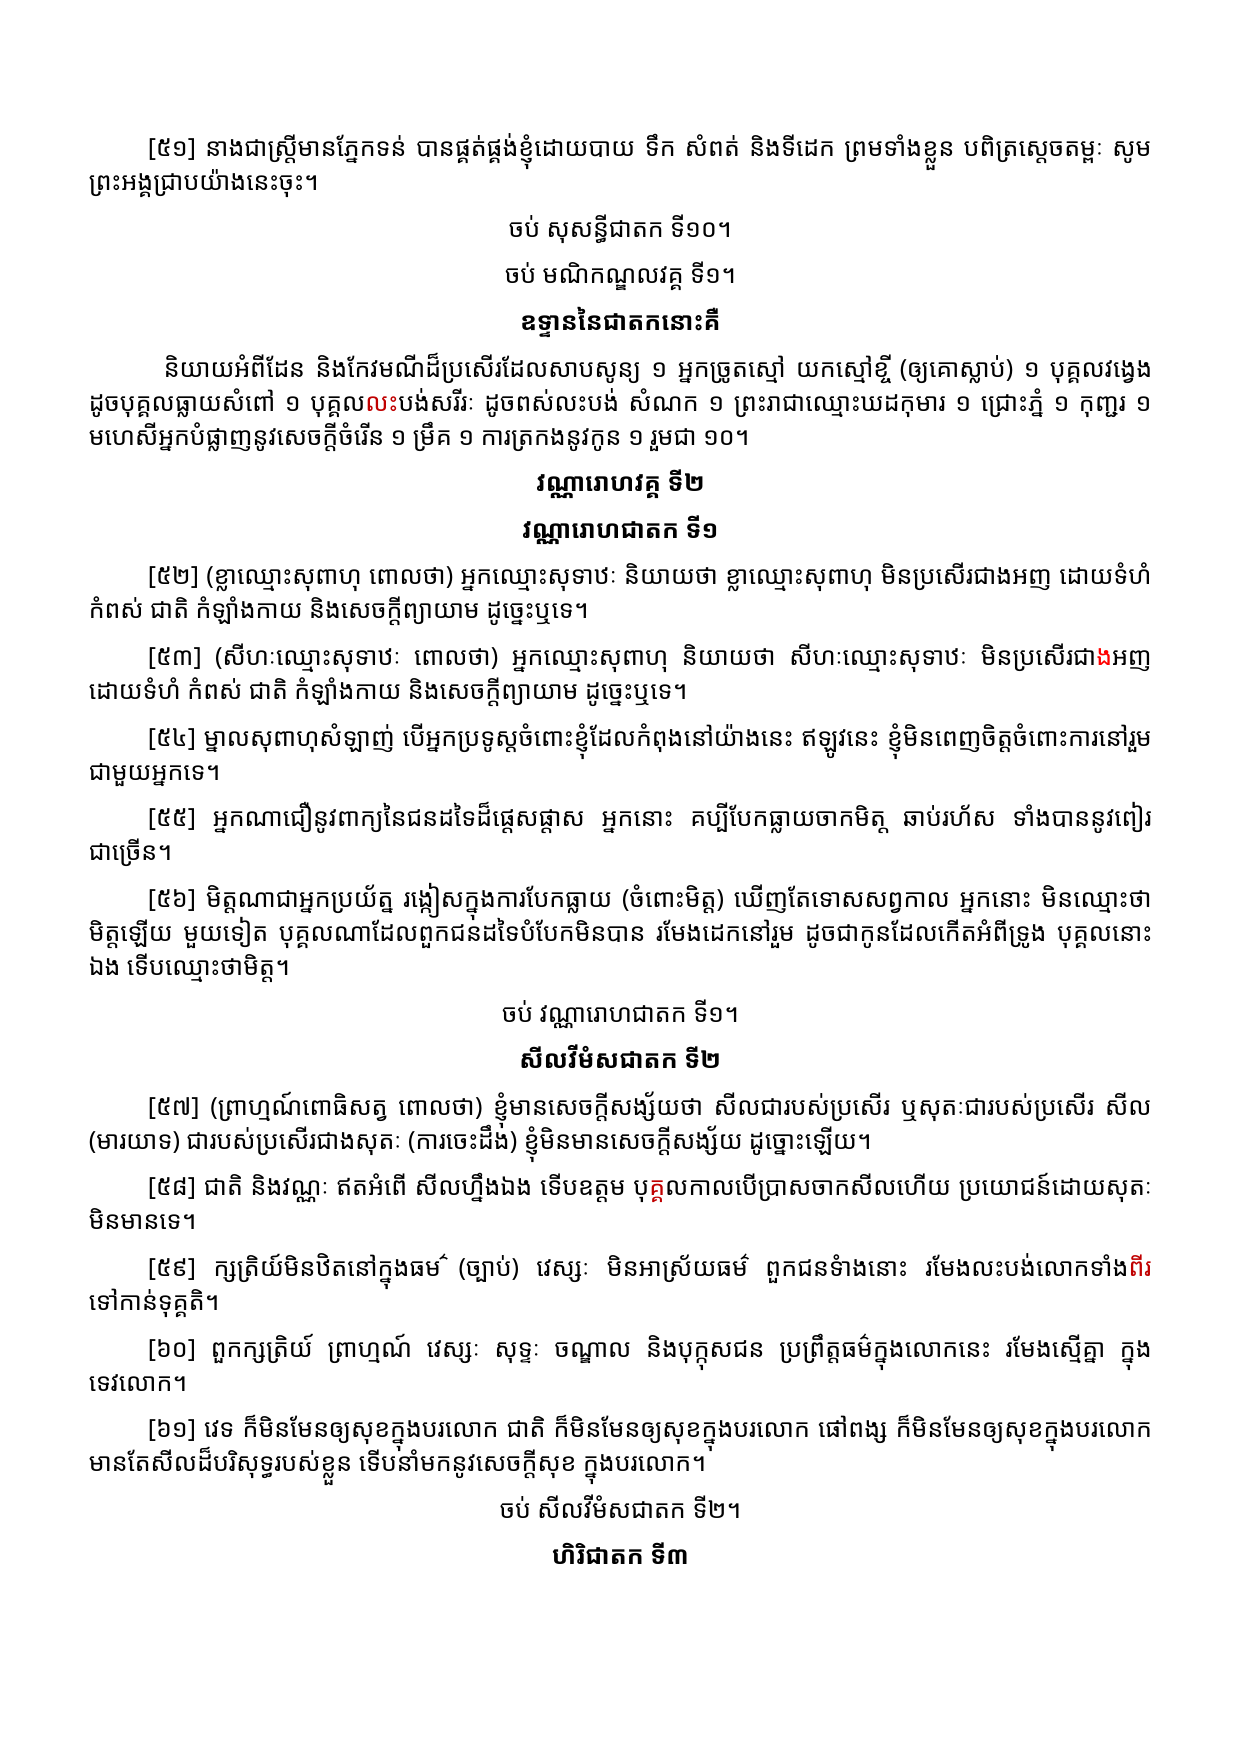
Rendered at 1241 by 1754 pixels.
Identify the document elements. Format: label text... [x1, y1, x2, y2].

text [៥៣] (សីហៈឈ្មោះសុទាឋៈ ពោលថា) អ្នកឈ្មោះ​សុពាហុ និយាយថា សីហៈ​ឈ្មោះ​សុទាឋៈ មិនប្រសើរ​ជាងអញ ដោយទំហំ កំពស់ ជាតិ កំឡាំងកាយ និងសេចក្តី​ព្យាយាម ដូច្នេះ​ឬទេ។ [88, 639, 1152, 707]
text ចប់ វណ្ណារោហជាតក ទី១។ [88, 995, 1152, 1029]
text [៥៤] ម្នាលសុពាហុសំឡាញ់ បើអ្នកប្រទូស្តចំពោះខ្ញុំ​ដែលកំពុង​នៅយ៉ាងនេះ ឥឡូវនេះ ខ្ញុំមិន​ពេញចិត្ត​ចំពោះការនៅ​រួមជាមួយ​អ្នកទេ។ [88, 719, 1152, 787]
text ហិរិជាតក ទី៣ [88, 1538, 1152, 1572]
text ចប់ សីលវីមំសជាតក ទី២។ [88, 1491, 1152, 1526]
text ចប់ មណិកណ្ឌលវគ្គ ទី១។ [88, 257, 1152, 291]
text [៥៩] ក្សត្រិយ៍មិនឋិតនៅក្នុងធម៌ (ច្បាប់) វេស្សៈ មិនអាស្រ័យធម៌ ពួកជន​ទំាងនោះ រមែង​លះបង់លោក​ទាំងពីរ ទៅកាន់​ទុគ្គតិ។ [88, 1249, 1152, 1318]
text [៥៥] អ្នកណាជឿនូវពាក្យនៃជនដទៃ​ដ៏ផេ្តសផ្តាស អ្នកនោះ គប្បីបែក​ធ្លាយចាកមិត្ត ឆាប់​រហ័ស ទាំងបាន​នូវពៀរជាច្រើន។ [88, 800, 1152, 868]
text [៦០] ពួកក្សត្រិយ៍ ព្រាហ្មណ៍ វេស្សៈ សុទ្ទៈ ចណ្ឌាល និងបុក្កុសជន ប្រព្រឹត្តធម៌​ក្នុង​លោកនេះ រមែង​ស្មើគ្នា ក្នុងទេវលោក។ [88, 1330, 1152, 1398]
text វណ្ណារោហវគ្គ ទី២ [88, 465, 1152, 499]
text [៥២] (ខ្លាឈ្មោះសុពាហុ ពោលថា) អ្នកឈ្មោះ​សុទាឋៈ និយាយថា ខ្លាឈ្មោះ​សុពាហុ មិនប្រសើរ​ជាងអញ ដោយទំហំ កំពស់ ជាតិ កំឡាំងកាយ និងសេចក្តី​ព្យាយាម ដូច្នេះឬទេ។ [88, 558, 1152, 626]
text [៦១] វេទ ក៏មិនមែនឲ្យសុខ​ក្នុងបរលោក ជាតិ ក៏មិនមែន​ឲ្យសុខ​ក្នុងបរលោក ផៅពង្ស ក៏មិន​មែនឲ្យសុខ​ក្នុងបរលោក មានតែសីល​ដ៏បរិសុទ្ធ​របស់ខ្លួន ទើបនាំមកនូវ​សេចក្តីសុខ ក្នុងបរលោក។ [88, 1411, 1152, 1479]
text សីលវីមំសជាតក ទី២ [88, 1042, 1152, 1076]
text ឧទ្ទាននៃជាតកនោះគឺ [88, 304, 1152, 338]
text [៥៧] (ព្រាហ្មណ៍ពោធិសត្វ ពោលថា) ខ្ញុំមានសេចក្តីសង្ស័យ​ថា សីលជា​របស់​ប្រសើរ ឬសុតៈ​ជារបស់​ប្រសើរ សីល (មារយាទ) ជារបស់​ប្រសើរជាងសុតៈ (ការចេះដឹង) ខ្ញុំមិនមាន​សេចក្តីសង្ស័យ ដូច្នោះឡើយ។ [88, 1088, 1152, 1156]
text [៥១] នាងជាស្រ្តីមានភ្នែកទន់ បាន​ផ្គត់ផ្គង់ខ្ញុំ​ដោយបាយ ទឹក សំពត់ និងទីដេក ព្រមទាំង​ខ្លួន បពិត្រ​ស្តេចតម្ពៈ សូមព្រះអង្គ​ជ្រាបយ៉ាង​នេះចុះ។ [88, 130, 1152, 198]
text វណ្ណារោហជាតក ទី១ [88, 511, 1152, 546]
text ចប់ សុសន្ធីជាតក ទី១០។ [88, 211, 1152, 244]
text និយាយអំពីដែន និងកែវមណីដ៏ប្រសើរ​ដែលសាបសូន្យ ១ អ្នកច្រូតស្មៅ យកស្មៅខ្ចី (ឲ្យគោស្លាប់) ១ បុគ្គលវងេ្វង ដូចបុគ្គល​ធ្លាយសំពៅ ១ បុគ្គល​លះបង់សរីរៈ ដូចពស់​លះបង់ សំណក ១ ព្រះរាជា​ឈ្មោះ​ឃដកុមារ ១ ជ្រោះភ្នំ ១ កុញ្ជរ ១ មហេសី​អ្នកបំផ្លាញ​នូវសេចក្តី​ចំរើន ១ ម្រឹគ ១ ការត្រកង​នូវកូន ១ រួមជា ១០។ [88, 350, 1152, 452]
text [៥៨] ជាតិ និងវណ្ណៈ ឥតអំពើ សីលហ្នឹងឯង ទើបឧត្តម បុគ្គល​កាលបើប្រាស​ចាកសីល​ហើយ ប្រយោជន៍​ដោយសុតៈ មិនមានទេ។ [88, 1169, 1152, 1237]
text [៥៦] មិត្តណាជាអ្នកប្រយ័ត្ន រង្កៀសក្នុងការ​បែកធ្លាយ (ចំពោះមិត្ត) ឃើញ​តែ​ទោស​សព្វកាល អ្នកនោះ មិនឈ្មោះថា​មិត្តឡើយ មួយទៀត បុគ្គលណា​ដែលពួក​ជនដទៃ​បំបែក​មិនបាន រមែង​ដេកនៅរួម ដូចជាកូន​ដែលកើតអំពី​ទ្រូង បុគ្គលនោះឯង ទើប​ឈ្មោះថាមិត្ត។ [88, 881, 1152, 983]
